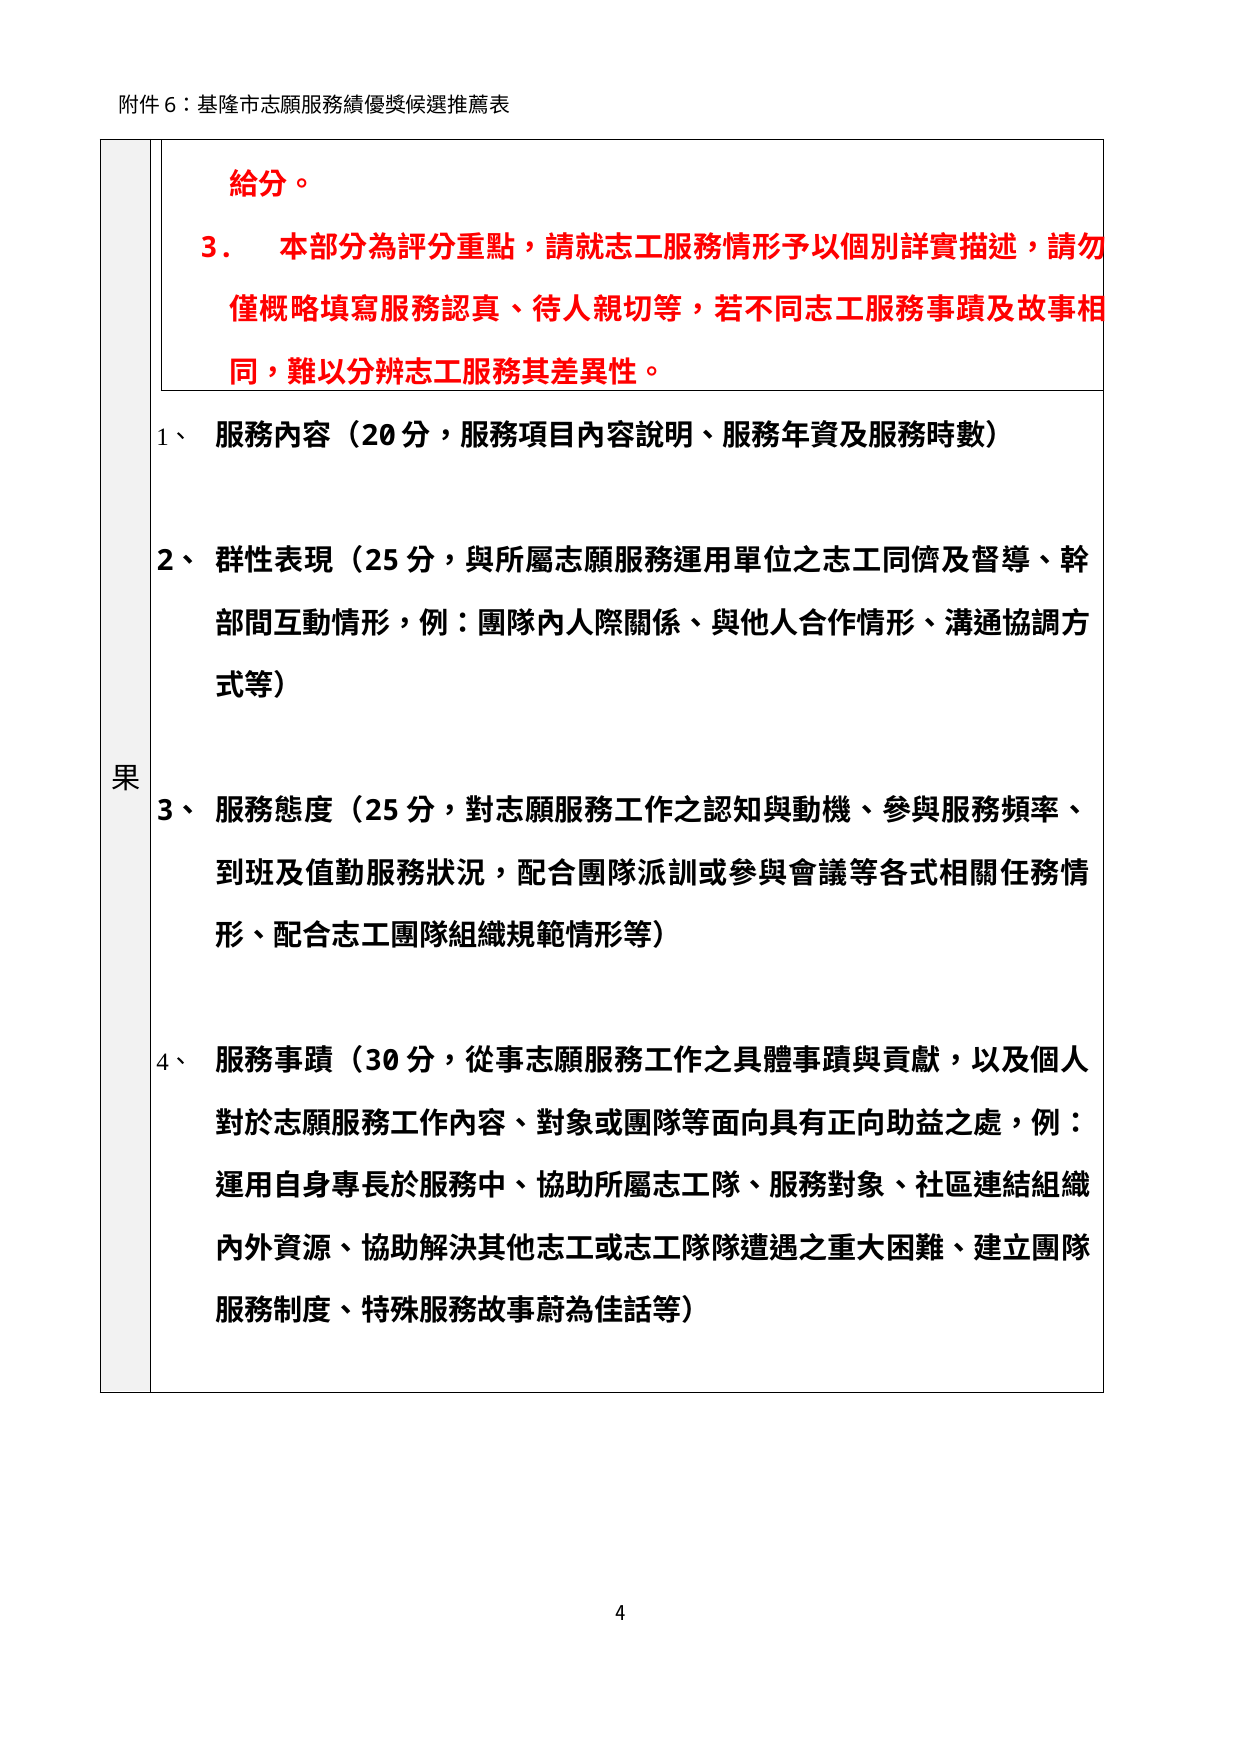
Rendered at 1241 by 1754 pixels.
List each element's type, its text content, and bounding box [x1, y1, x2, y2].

table_cell 志工具體服務績效與成果： 服務內容（20分，服務項目內容說明、服務年資及服務時數） 群性表現（25分，與所屬志願服務運用單位之志工同儕及督導、幹部間互動情形，例：團隊內人際關係、與他人合作情形、溝通協調方式等） 服務態度（25分，對志願服務工作之認知與動機、參與服務頻率、到班及值勤服務狀況，配合團隊派訓或參與會議等各式相關任務情形、配合志工團隊組織規範情形等） 服務事蹟（30分，從事志願服務工作之具體事蹟與貢獻，以及個人對於志願服務工作內容、對象或團隊等面向具有正向助益之處，例：運用自身專長於服務中、協助所屬志工隊、服務對象、社區連結組織內外資源、協助解決其他志工或志工隊隊遭遇之重大困難、建立團隊服務制度、特殊服務故事蔚為佳話等） [151, 140, 1103, 1391]
table_header ◎注意事項 服務成果共計四大服務面向，請於1,200字內重點描述志工服務情形（約每面向300字，可自行酌予調配）。 如自行修改或合併填寫項目，視為漏填，被合併或刪除項目不予給分。 本部分為評分重點，請就志工服務情形予以個別詳實描述，請勿僅概略填寫服務認真、待人親切等，若不同志工服務事蹟及故事相同，難以分辨志工服務其差異性。 [162, 140, 1103, 390]
table_cell 果 [101, 140, 150, 1391]
